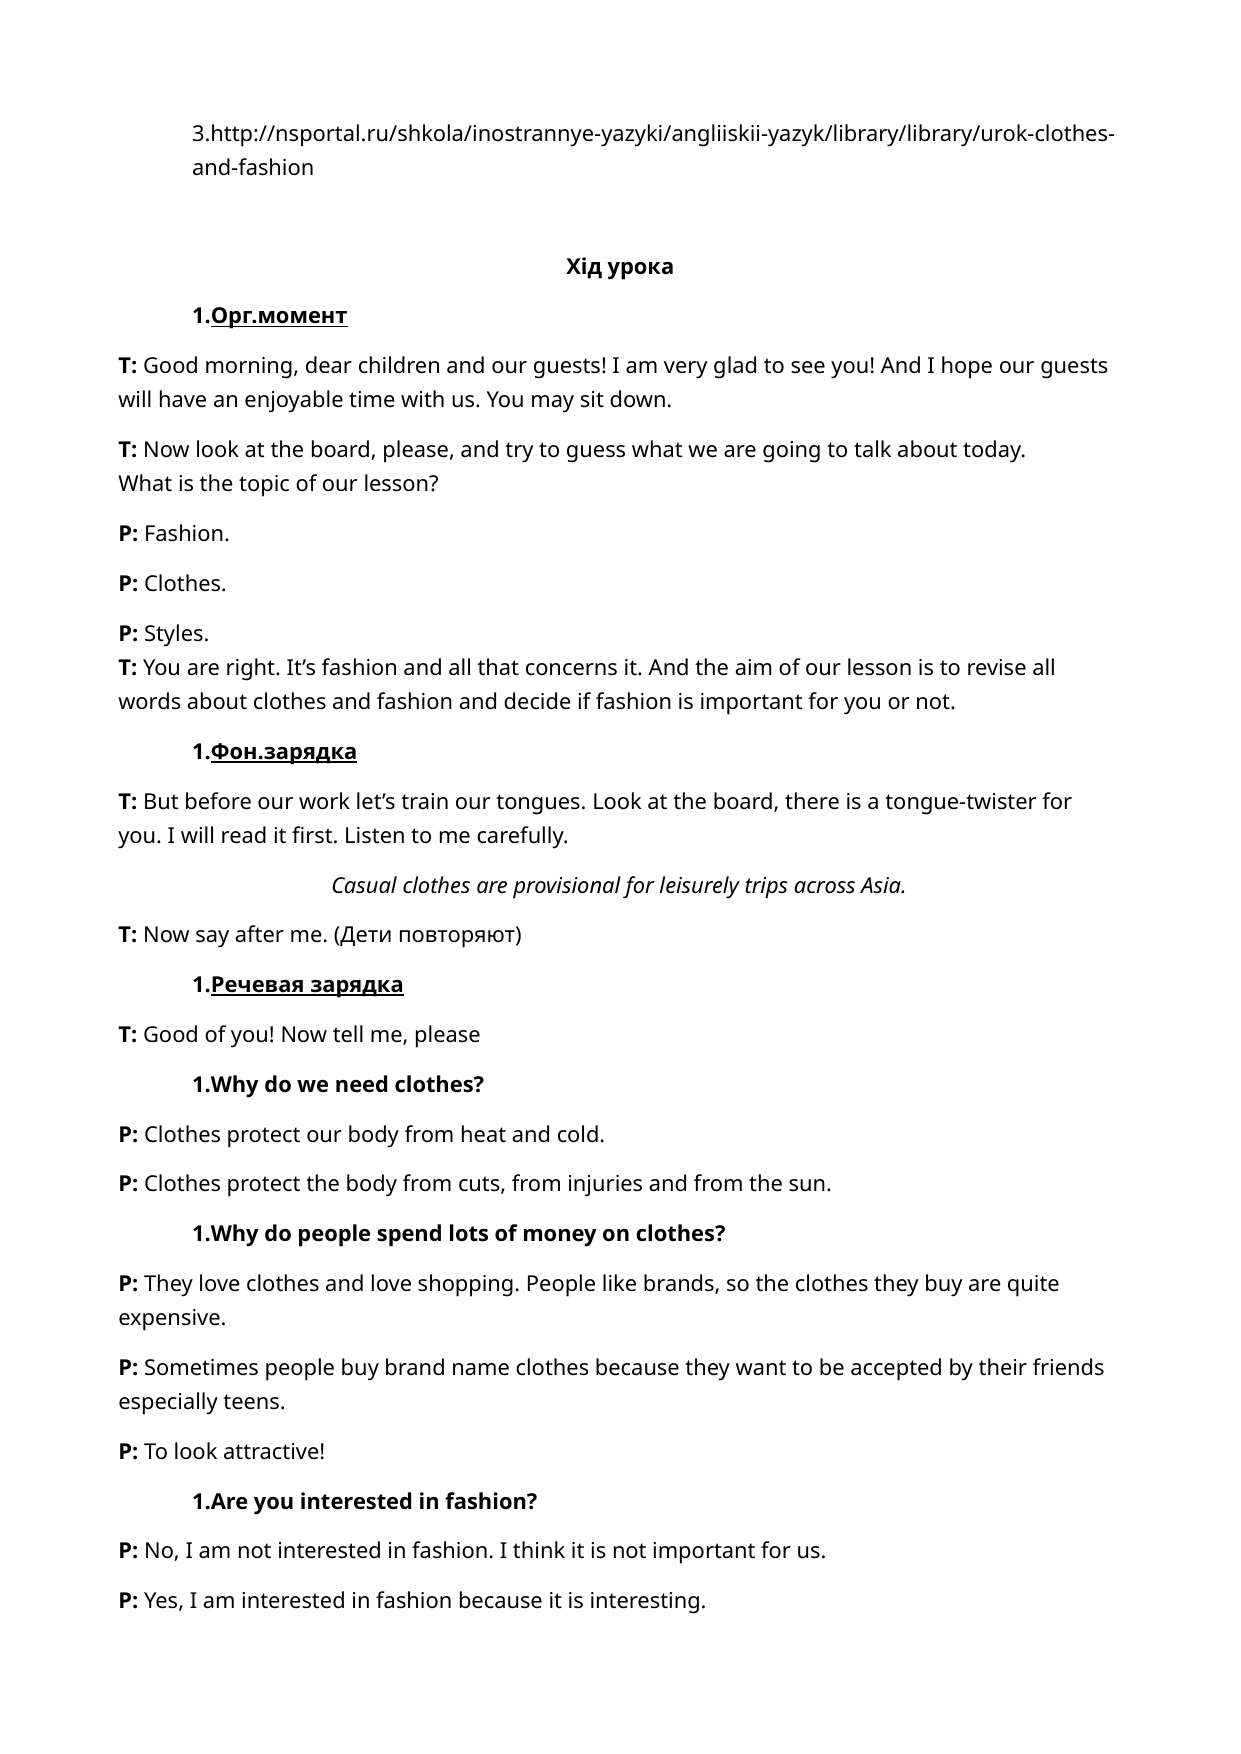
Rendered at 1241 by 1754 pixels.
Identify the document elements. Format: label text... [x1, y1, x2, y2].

text T: But before our work let’s train our tongues. Look at the board, there is a tongue-twister for you. I will read it first. Listen to me carefully. [118, 786, 1122, 850]
list Are you interested in fashion? [118, 1486, 1122, 1516]
text P: They love clothes and love shopping. People like brands, so the clothes they buy are quite expensive. [118, 1268, 1122, 1332]
list Орг.момент [118, 301, 1122, 330]
text Casual clothes are provisional for leisurely trips across Asia. [118, 870, 1122, 899]
text P: Clothes. [118, 568, 1122, 598]
list http://nsportal.ru/shkola/inostrannye-yazyki/angliiskii-yazyk/library/library/urok-clothes-and-fashion [118, 118, 1122, 182]
text P: Fashion. [118, 518, 1122, 548]
text Хід урока [118, 251, 1122, 281]
list Фон.зарядка [118, 736, 1122, 766]
text T: Now say after me. (Дети повторяют) [118, 919, 1122, 949]
text T: Good morning, dear children and our guests! I am very glad to see you! And I hope our guests will have an enjoyable time with us. You may sit down. [118, 350, 1122, 414]
text T: Now look at the board, please, and try to guess what we are going to talk about today. What is the topic of our lesson? [118, 434, 1122, 498]
text P: Clothes protect the body from cuts, from injuries and from the sun. [118, 1168, 1122, 1198]
list Why do people spend lots of money on clothes? [118, 1218, 1122, 1248]
text P: No, I am not interested in fashion. I think it is not important for us. [118, 1536, 1122, 1565]
list Why do we need clothes? [118, 1069, 1122, 1099]
text P: Clothes protect our body from heat and cold. [118, 1119, 1122, 1148]
text P: To look attractive! [118, 1436, 1122, 1466]
list Речевая зарядка [118, 969, 1122, 999]
text P: Yes, I am interested in fashion because it is interesting. [118, 1585, 1122, 1615]
text P: Styles. T: You are right. It’s fashion and all that concerns it. And the aim of our lesson is to revise all words about clothes and fashion and decide if fashion is important for you or not. [118, 618, 1122, 716]
text T: Good of you! Now tell me, please [118, 1019, 1122, 1049]
text P: Sometimes people buy brand name clothes because they want to be accepted by their friends especially teens. [118, 1352, 1122, 1416]
